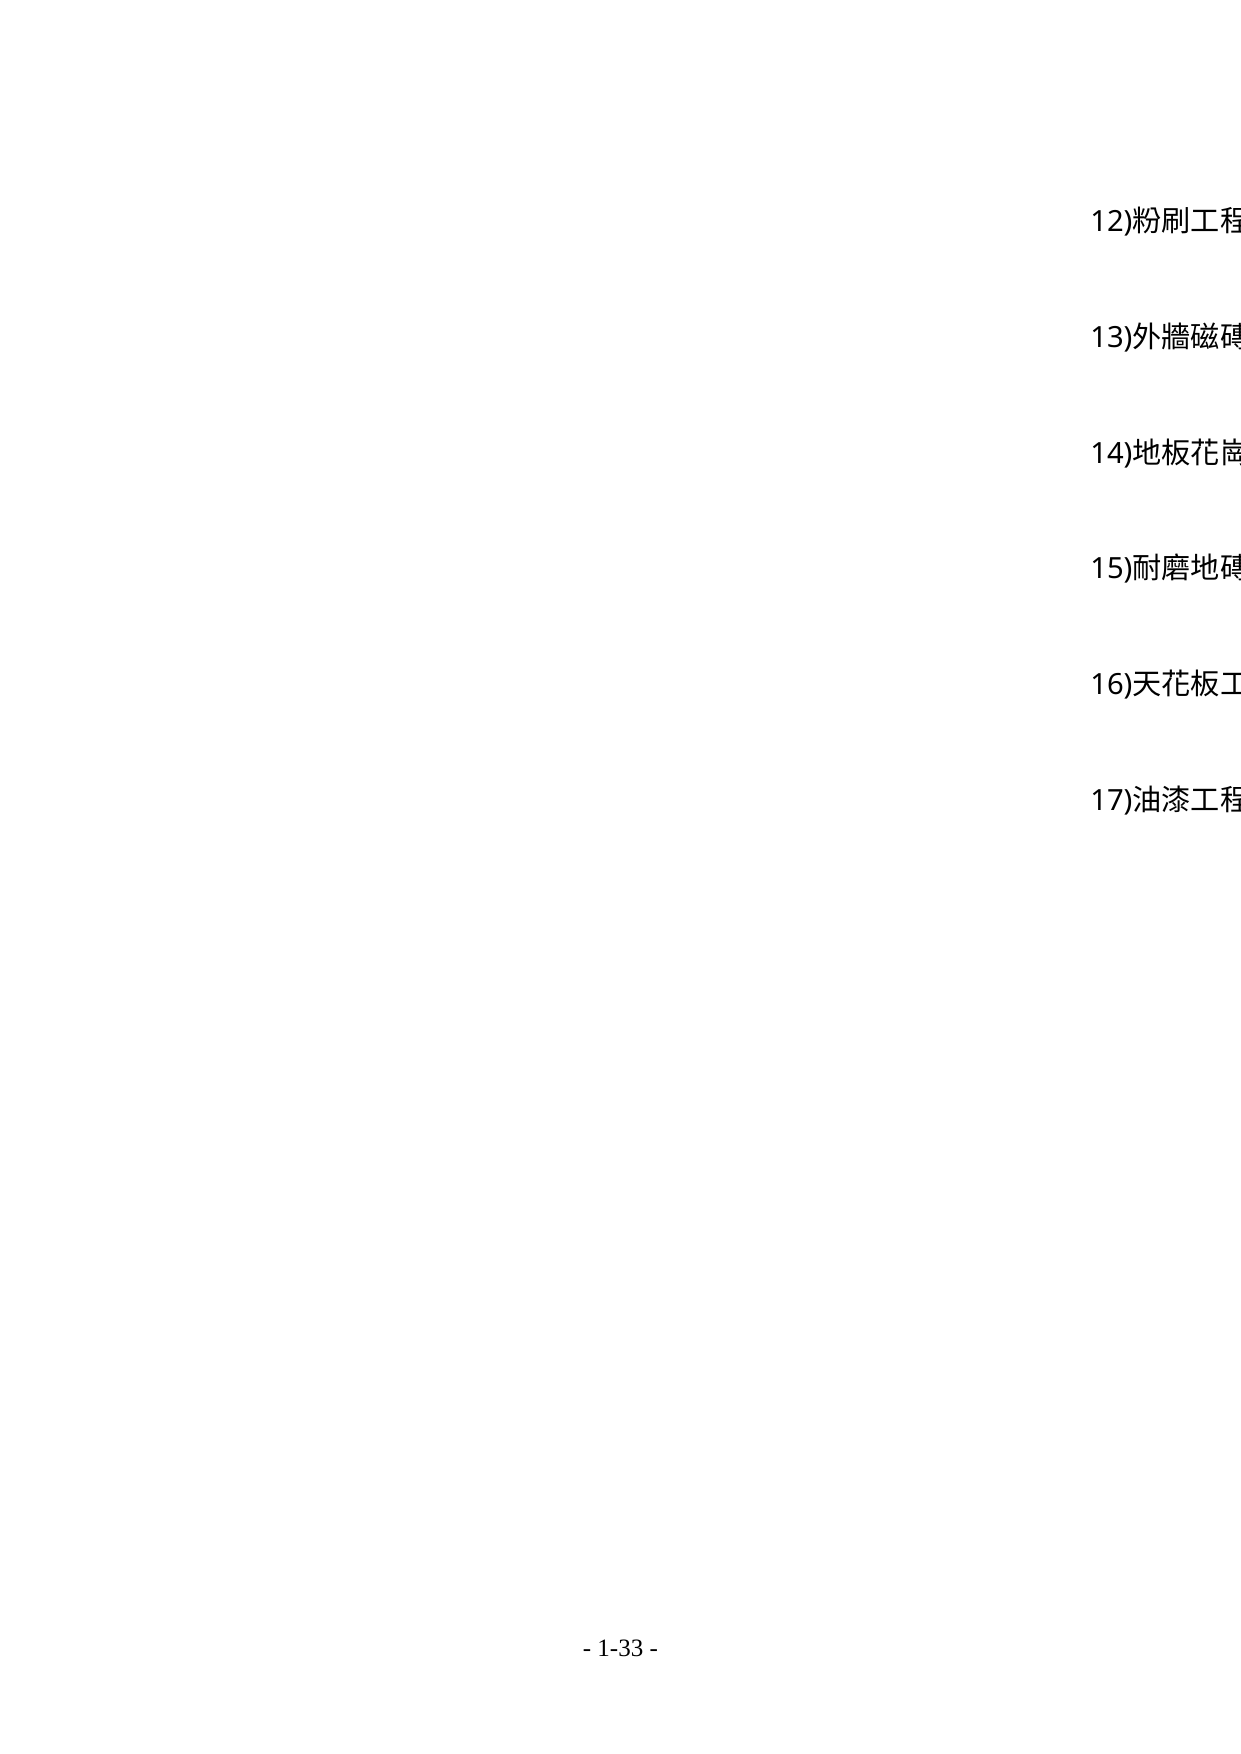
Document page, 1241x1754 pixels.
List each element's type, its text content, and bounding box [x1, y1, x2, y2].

text (16)天花板工程施工檢驗程序 [1090, 610, 1240, 703]
text (15)耐磨地磚工程施工檢驗程序 [1090, 494, 1240, 587]
text (13)外牆磁磚工程施工檢驗程序 [1090, 263, 1240, 356]
text (12)粉刷工程施工檢驗程序 [1090, 148, 1240, 240]
text (17)油漆工程施工檢驗程序 [1090, 726, 1240, 818]
text (14)地板花崗石施工檢驗程序 [1090, 379, 1240, 472]
